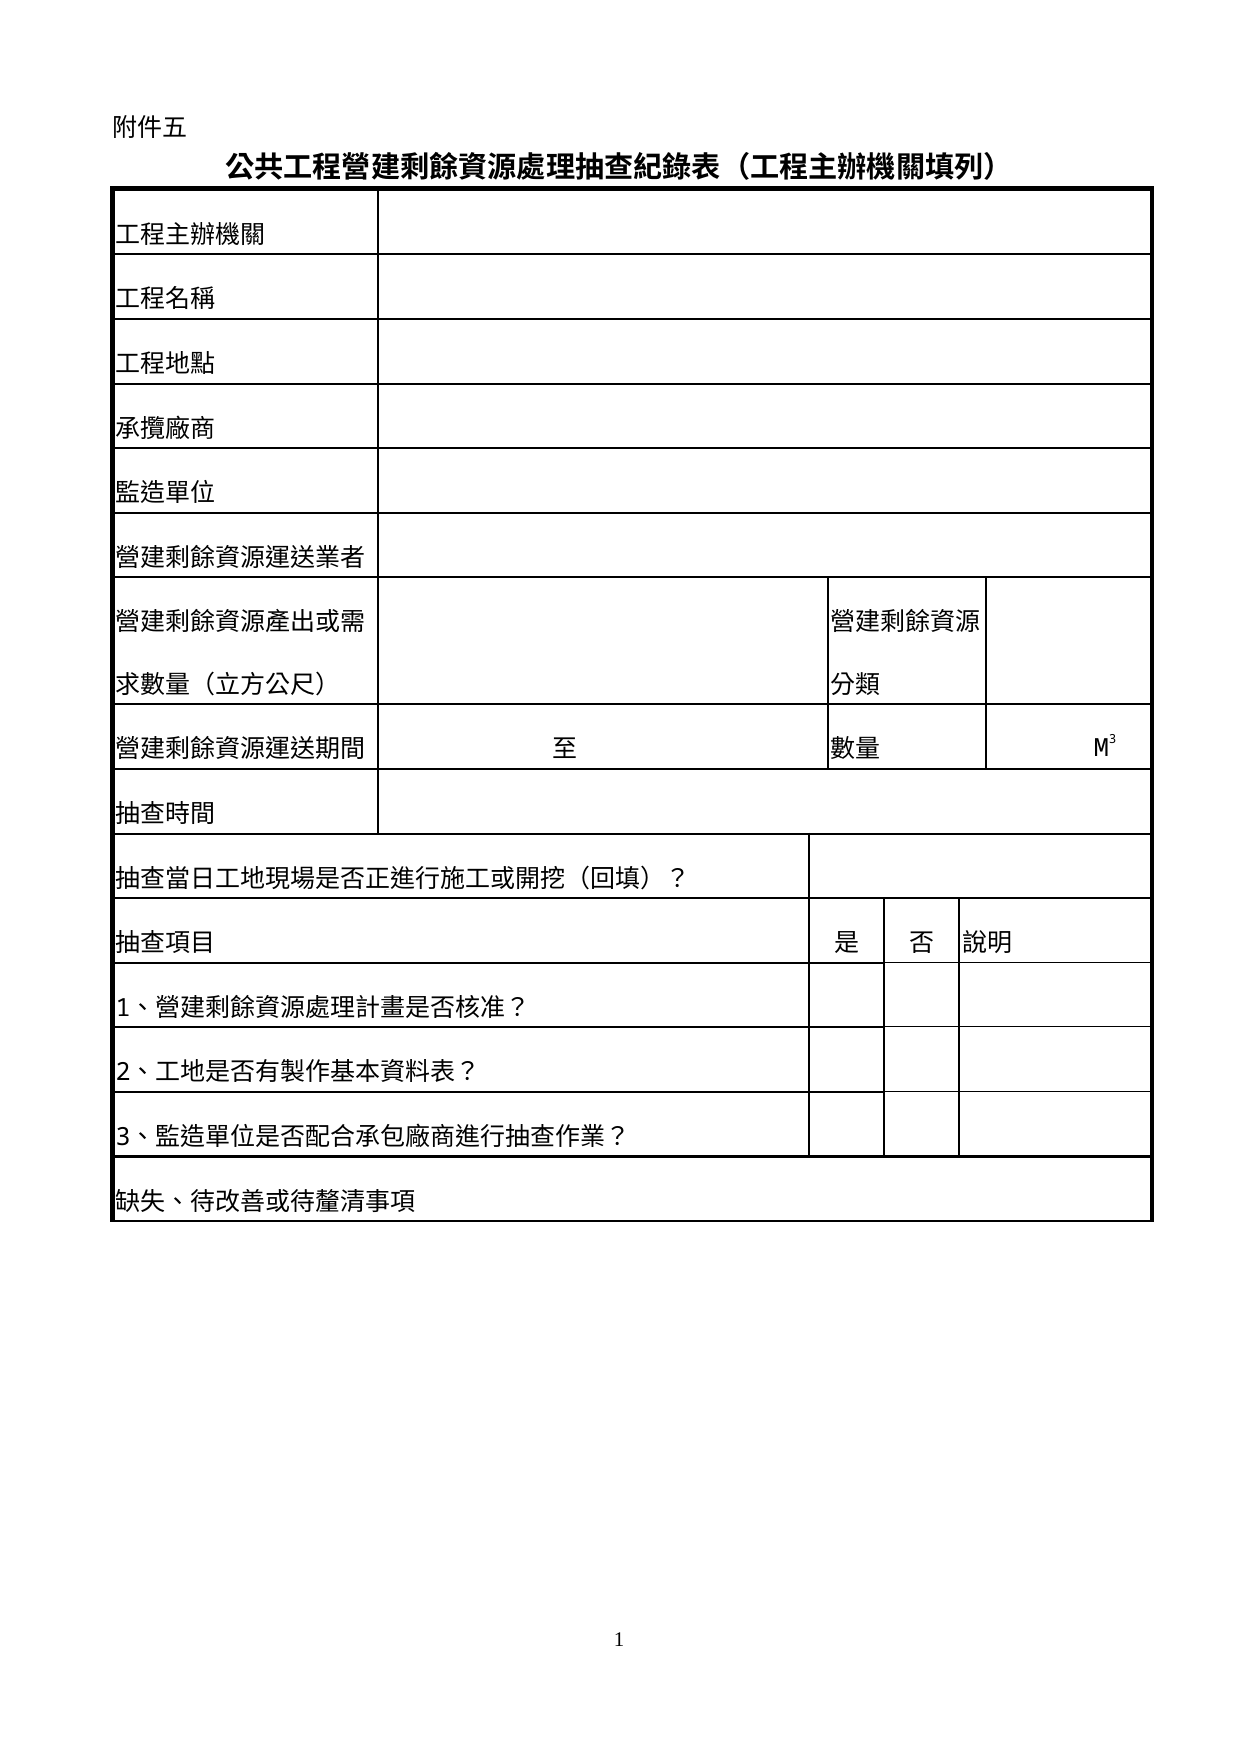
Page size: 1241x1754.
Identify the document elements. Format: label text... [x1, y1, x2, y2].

table_cell 否 [885, 899, 958, 962]
table_cell [584, 705, 827, 768]
table_cell [810, 835, 1150, 897]
table_cell 說明 [960, 899, 1150, 962]
table_cell [379, 255, 1150, 318]
table_cell [960, 963, 1150, 1026]
table_cell [885, 963, 958, 1026]
table_cell [379, 449, 1150, 512]
table_cell 是 [810, 899, 883, 962]
table_header 工程主辦機關 [115, 191, 377, 253]
table_cell [379, 578, 827, 703]
table_cell [960, 1092, 1150, 1155]
table_cell 至 [546, 705, 584, 768]
table_cell [379, 770, 1150, 832]
text 公共工程營建剩餘資源處理抽查紀錄表（工程主辦機關填列） [112, 144, 1125, 186]
table_cell 抽查項目 [115, 899, 808, 962]
table_cell [885, 1027, 958, 1091]
table_cell 1、營建剩餘資源處理計畫是否核准？ [115, 964, 808, 1026]
table_cell [810, 1028, 883, 1091]
table_cell M3 [987, 705, 1150, 768]
table_cell 營建剩餘資源運送期間 [115, 705, 377, 768]
table_cell [960, 1027, 1150, 1091]
table_cell 數量 [829, 705, 985, 768]
table_cell 營建剩餘資源運送業者 [115, 514, 377, 576]
table_cell 承攬廠商 [115, 385, 377, 447]
table_cell 監造單位 [115, 449, 377, 512]
table_header [379, 191, 1150, 253]
table_cell 營建剩餘資源分類 [829, 578, 985, 703]
text 附件五 [112, 108, 1125, 144]
table_cell 工程地點 [115, 320, 377, 382]
table_cell [379, 385, 1150, 447]
table_cell [810, 964, 883, 1026]
table_cell 抽查時間 [115, 770, 377, 832]
table_cell [379, 320, 1150, 382]
table_cell 抽查當日工地現場是否正進行施工或開挖（回填）？ [115, 835, 808, 897]
table_cell [987, 578, 1150, 703]
table_cell [810, 1093, 883, 1155]
table_cell 工程名稱 [115, 255, 377, 318]
table_cell 營建剩餘資源產出或需求數量（立方公尺） [115, 578, 377, 703]
table_cell [379, 514, 1150, 576]
table_cell 3、監造單位是否配合承包廠商進行抽查作業？ [115, 1093, 808, 1155]
table_cell [379, 705, 546, 768]
table_cell 缺失、待改善或待釐清事項 [115, 1158, 1150, 1220]
table_cell [885, 1092, 958, 1155]
table_cell 2、工地是否有製作基本資料表？ [115, 1028, 808, 1091]
